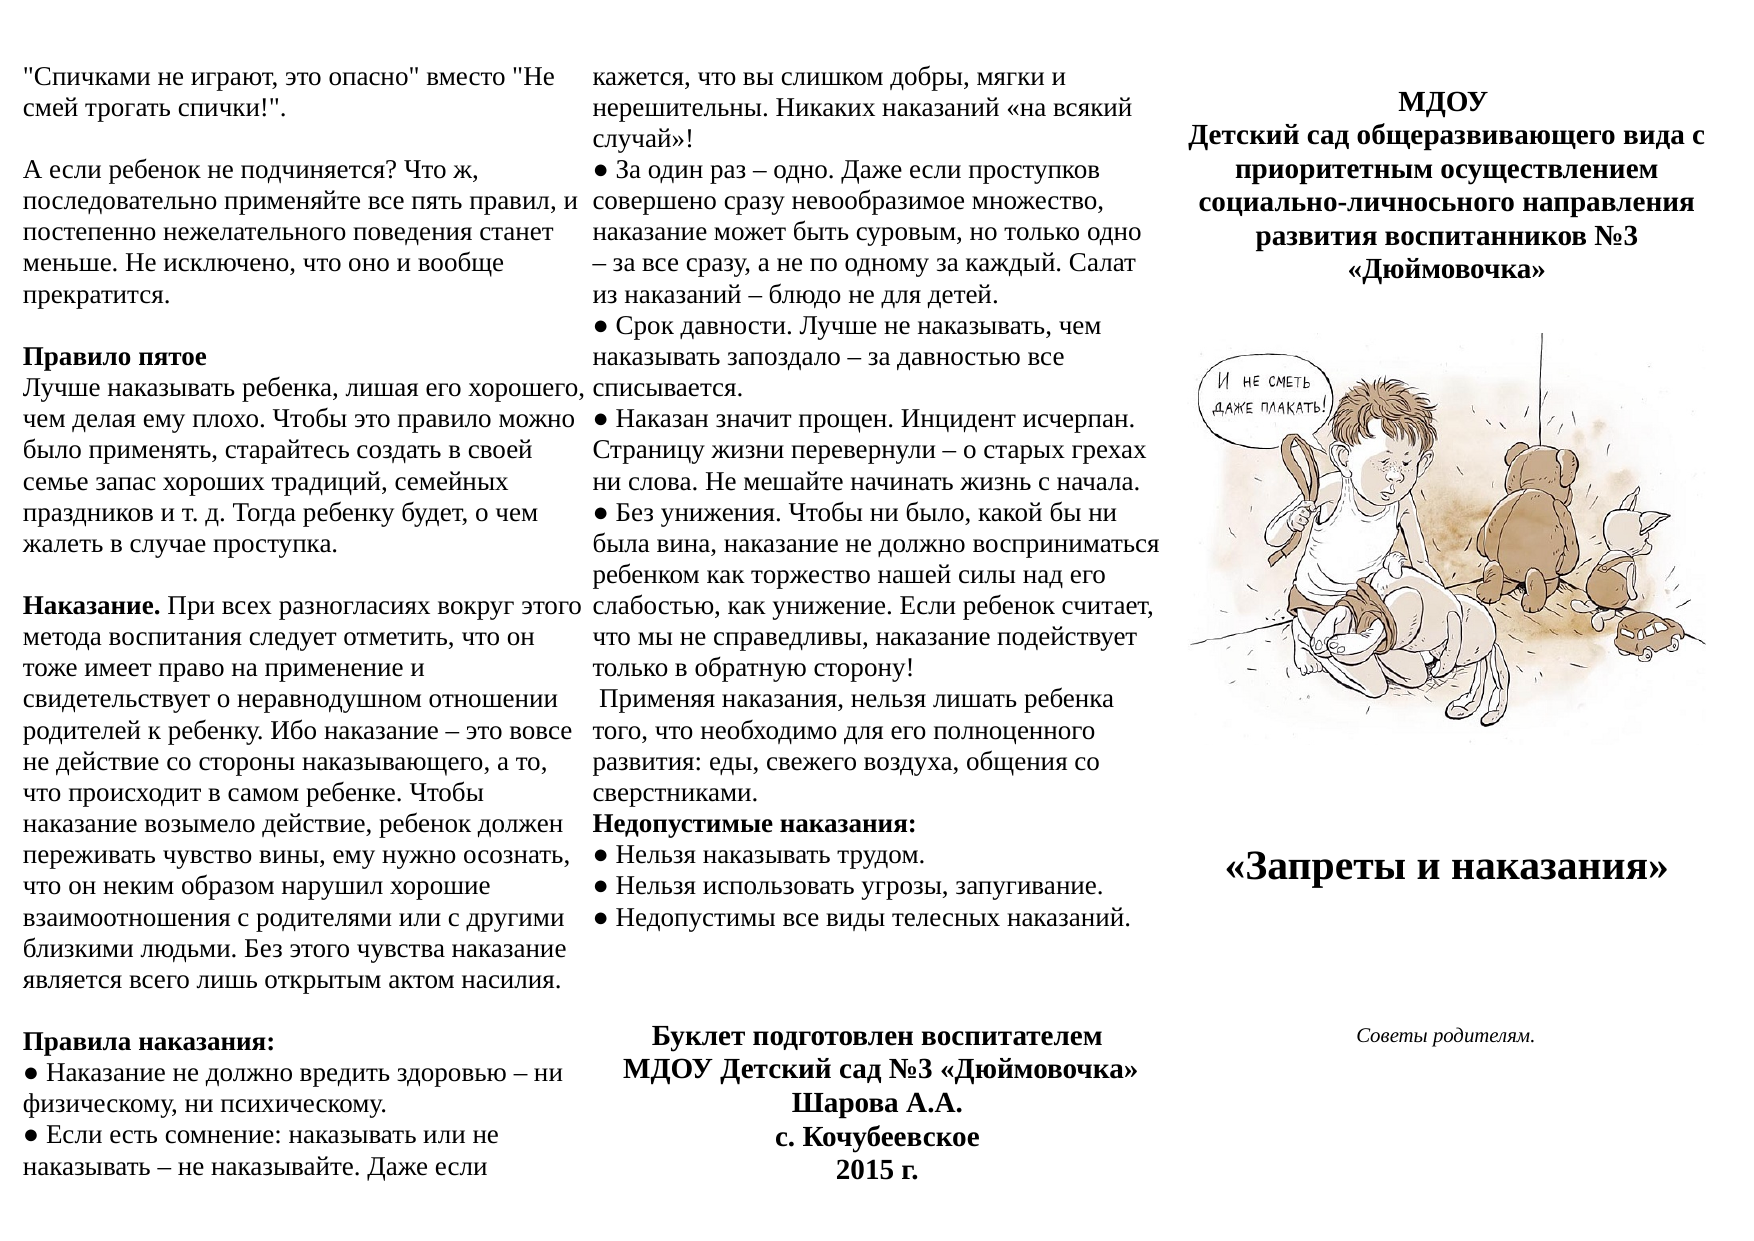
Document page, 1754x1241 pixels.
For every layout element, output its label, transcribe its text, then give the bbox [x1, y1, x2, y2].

text А если ребенок не подчиняется? Что ж, последовательно применяйте все пять правил, и постепенно нежелательного поведения станет меньше. Не исключено, что оно и вообще прекратится. [23, 153, 592, 309]
text Правила наказания: [23, 1025, 592, 1056]
text 2015 г. [592, 1152, 1162, 1186]
text Лучше наказывать ребенка, лишая его хорошего, чем делая ему плохо. Чтобы это правило можно было применять, старайтесь создать в своей семье запас хороших традиций, семейных праздников и т. д. Тогда ребенку будет, о чем жалеть в случае проступка. [23, 371, 592, 558]
text кажется, что вы слишком добры, мягки и нерешительны. Никаких наказаний «на всякий случай»! [592, 60, 1162, 153]
text Наказание. При всех разногласиях вокруг этого метода воспитания следует отметить, что он тоже имеет право на применение и свидетельствует о неравнодушном отношении родителей к ребенку. Ибо наказание – это вовсе не действие со стороны наказывающего, а то, что происходит в самом ребенке. Чтобы наказание возымело действие, ребенок должен переживать чувство вины, ему нужно осознать, что он неким образом нарушил хорошие взаимоотношения с родителями или с другими близкими людьми. Без этого чувства наказание является всего лишь открытым актом насилия. [23, 589, 592, 994]
text «Запреты и наказания» [1162, 841, 1732, 889]
text ● За один раз – одно. Даже если проступков совершено сразу невообразимое множество, наказание может быть суровым, но только одно – за все сразу, а не по одному за каждый. Салат из наказаний – блюдо не для детей. [592, 153, 1162, 309]
text Буклет подготовлен воспитателем [592, 1018, 1162, 1052]
text Советы родителям. [1162, 1023, 1732, 1047]
text ● Если есть сомнение: наказывать или не наказывать – не наказывайте. Даже если [23, 1119, 592, 1181]
text ● Нельзя использовать угрозы, запугивание. [592, 869, 1162, 901]
text Недопустимые наказания: [592, 807, 1162, 838]
text МДОУ Детский сад №3 «Дюймовочка» Шарова А.А. [592, 1052, 1162, 1119]
text Применяя наказания, нельзя лишать ребенка того, что необходимо для его полноценного развития: еды, свежего воздуха, общения со сверстниками. [592, 683, 1162, 807]
picture [1187, 333, 1706, 745]
text ● Недопустимы все виды телесных наказаний. [592, 901, 1162, 932]
text "Спичками не играют, это опасно" вместо "Не смей трогать спички!". [23, 60, 592, 122]
text ● Без унижения. Чтобы ни было, какой бы ни была вина, наказание не должно восприниматься ребенком как торжество нашей силы над его слабостью, как унижение. Если ребенок считает, что мы не справедливы, наказание подействует только в обратную сторону! [592, 496, 1162, 683]
text ● Наказан значит прощен. Инцидент исчерпан. Страницу жизни перевернули – о старых грехах ни слова. Не мешайте начинать жизнь с начала. [592, 402, 1162, 496]
text ● Срок давности. Лучше не наказывать, чем наказывать запоздало – за давностью все списывается. [592, 309, 1162, 402]
text МДОУ [1162, 84, 1732, 117]
text Детский сад общеразвивающего вида с приоритетным осуществлением социально-личносьного направления развития воспитанников №3 «Дюймовочка» [1162, 117, 1732, 285]
text ● Наказание не должно вредить здоровью – ни физическому, ни психическому. [23, 1056, 592, 1119]
text ● Нельзя наказывать трудом. [592, 838, 1162, 869]
text с. Кочубеевское [592, 1119, 1162, 1152]
text Правило пятое [23, 340, 592, 371]
